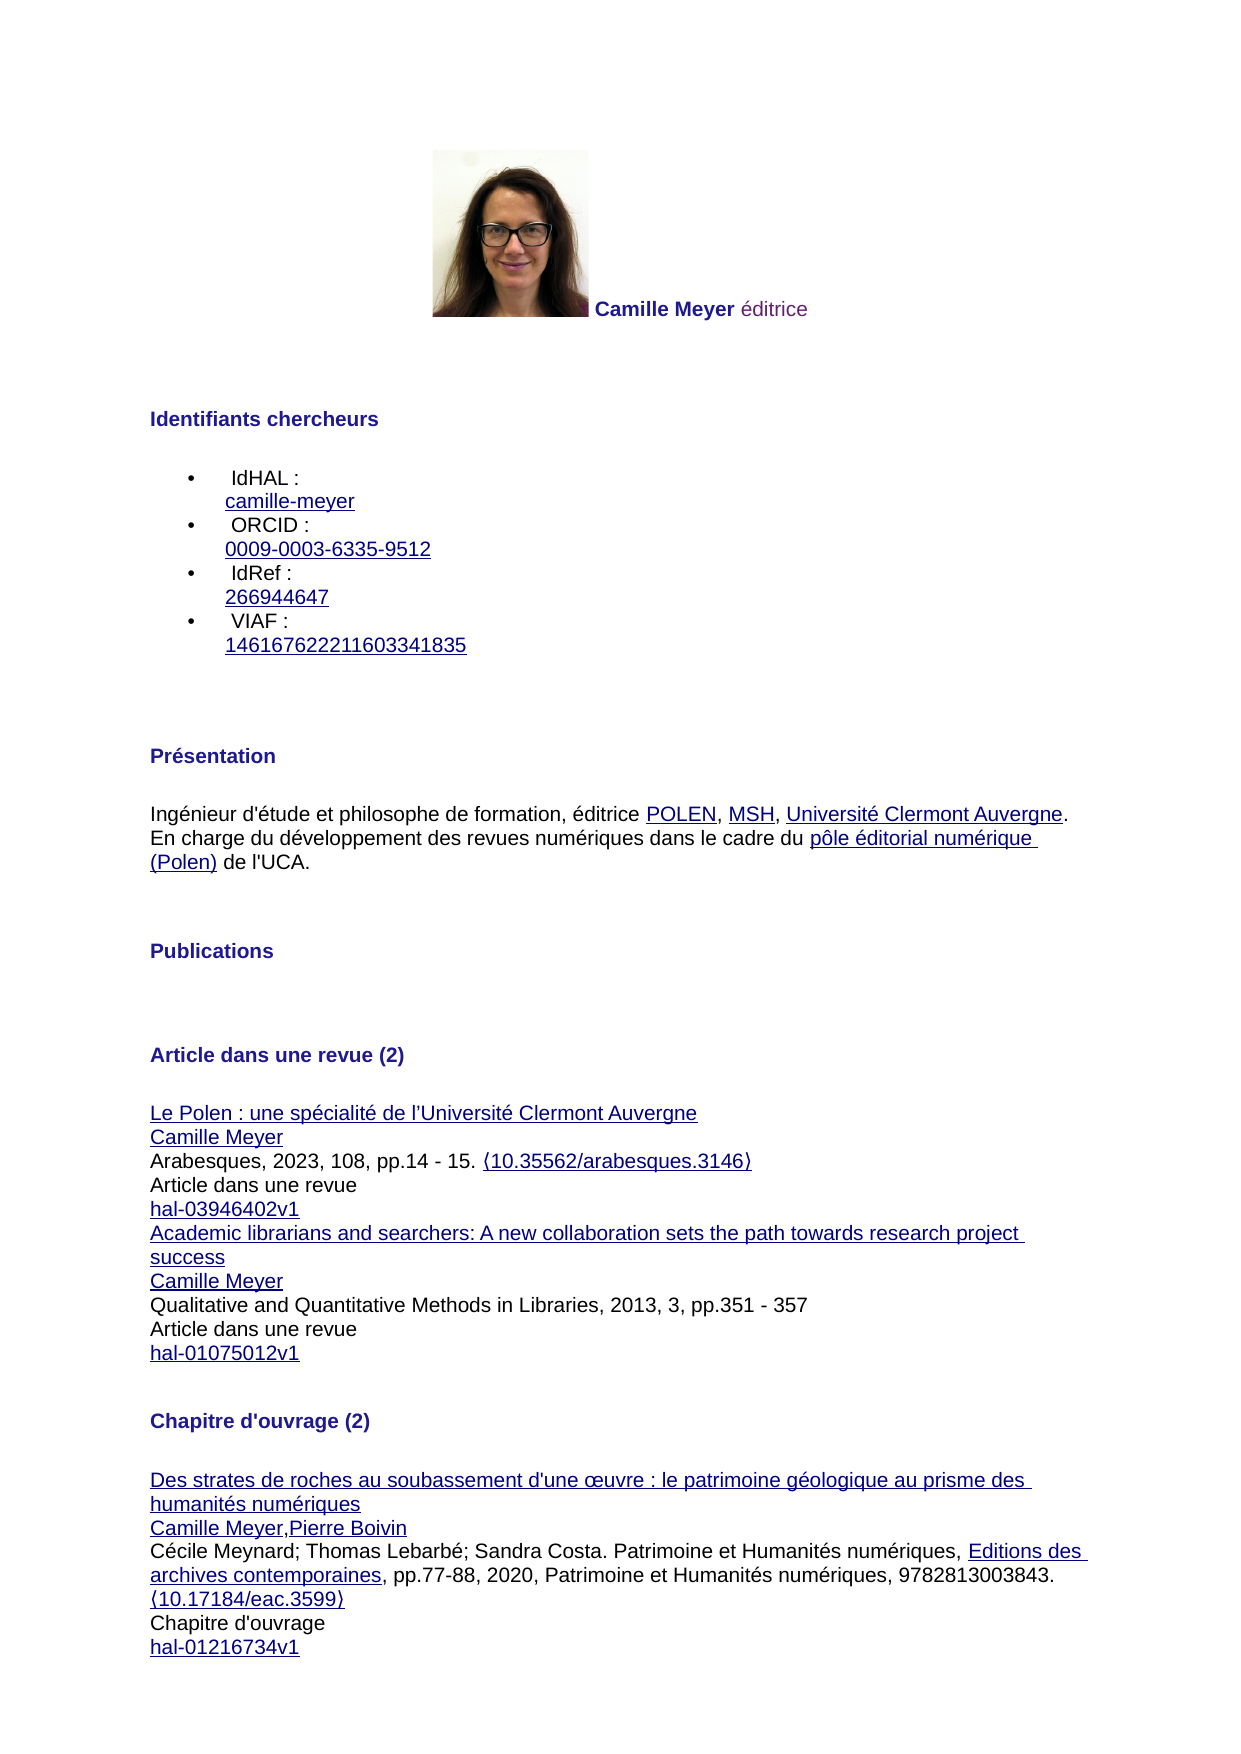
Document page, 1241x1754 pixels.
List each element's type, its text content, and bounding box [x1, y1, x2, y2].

table_header Le Polen : une spécialité de l’Université Clermont Auvergne Camille Meyer Arabesques, 2023, 108, pp.14 - 15. ⟨10.35562/arabesques.3146⟩ Article dans une revue hal-03946402v1 [150, 1101, 1090, 1221]
subtitle Publications [150, 939, 1090, 963]
list IdHAL : [187, 465, 1090, 489]
list camille-meyer [187, 489, 1090, 513]
list 0009-0003-6335-9512 [187, 537, 1090, 561]
subtitle Chapitre d'ouvrage (2) [150, 1409, 1090, 1433]
text En charge du développement des revues numériques dans le cadre du pôle éditorial numérique (Polen) de l'UCA. [150, 826, 1090, 874]
table_cell Academic librarians and searchers: A new collaboration sets the path towards research project success Camille Meyer Qualitative and Quantitative Methods in Libraries, 2013, 3, pp.351 - 357 Article dans une revue hal-01075012v1 [150, 1221, 1090, 1364]
subtitle Présentation [150, 743, 1090, 767]
list ORCID : [187, 513, 1090, 537]
table_header Des strates de roches au soubassement d'une œuvre : le patrimoine géologique au prisme des humanités numériques Camille Meyer,Pierre Boivin Cécile Meynard; Thomas Lebarbé; Sandra Costa. Patrimoine et Humanités numériques, Editions des archives contemporaines, pp.77-88, 2020, Patrimoine et Humanités numériques, 9782813003843. ⟨10.17184/eac.3599⟩ Chapitre d'ouvrage hal-01216734v1 [150, 1468, 1090, 1659]
list VIAF : [187, 609, 1090, 633]
text Ingénieur d'étude et philosophe de formation, éditrice POLEN, MSH, Université Clermont Auvergne. [150, 802, 1090, 826]
list IdRef : [187, 561, 1090, 585]
list 146167622211603341835 [187, 633, 1090, 657]
list 266944647 [187, 585, 1090, 609]
subtitle Identifiants chercheurs [150, 407, 1090, 431]
subtitle Article dans une revue (2) [150, 1042, 1090, 1066]
subtitle Camille Meyer éditrice [150, 150, 1090, 321]
picture [432, 150, 589, 317]
